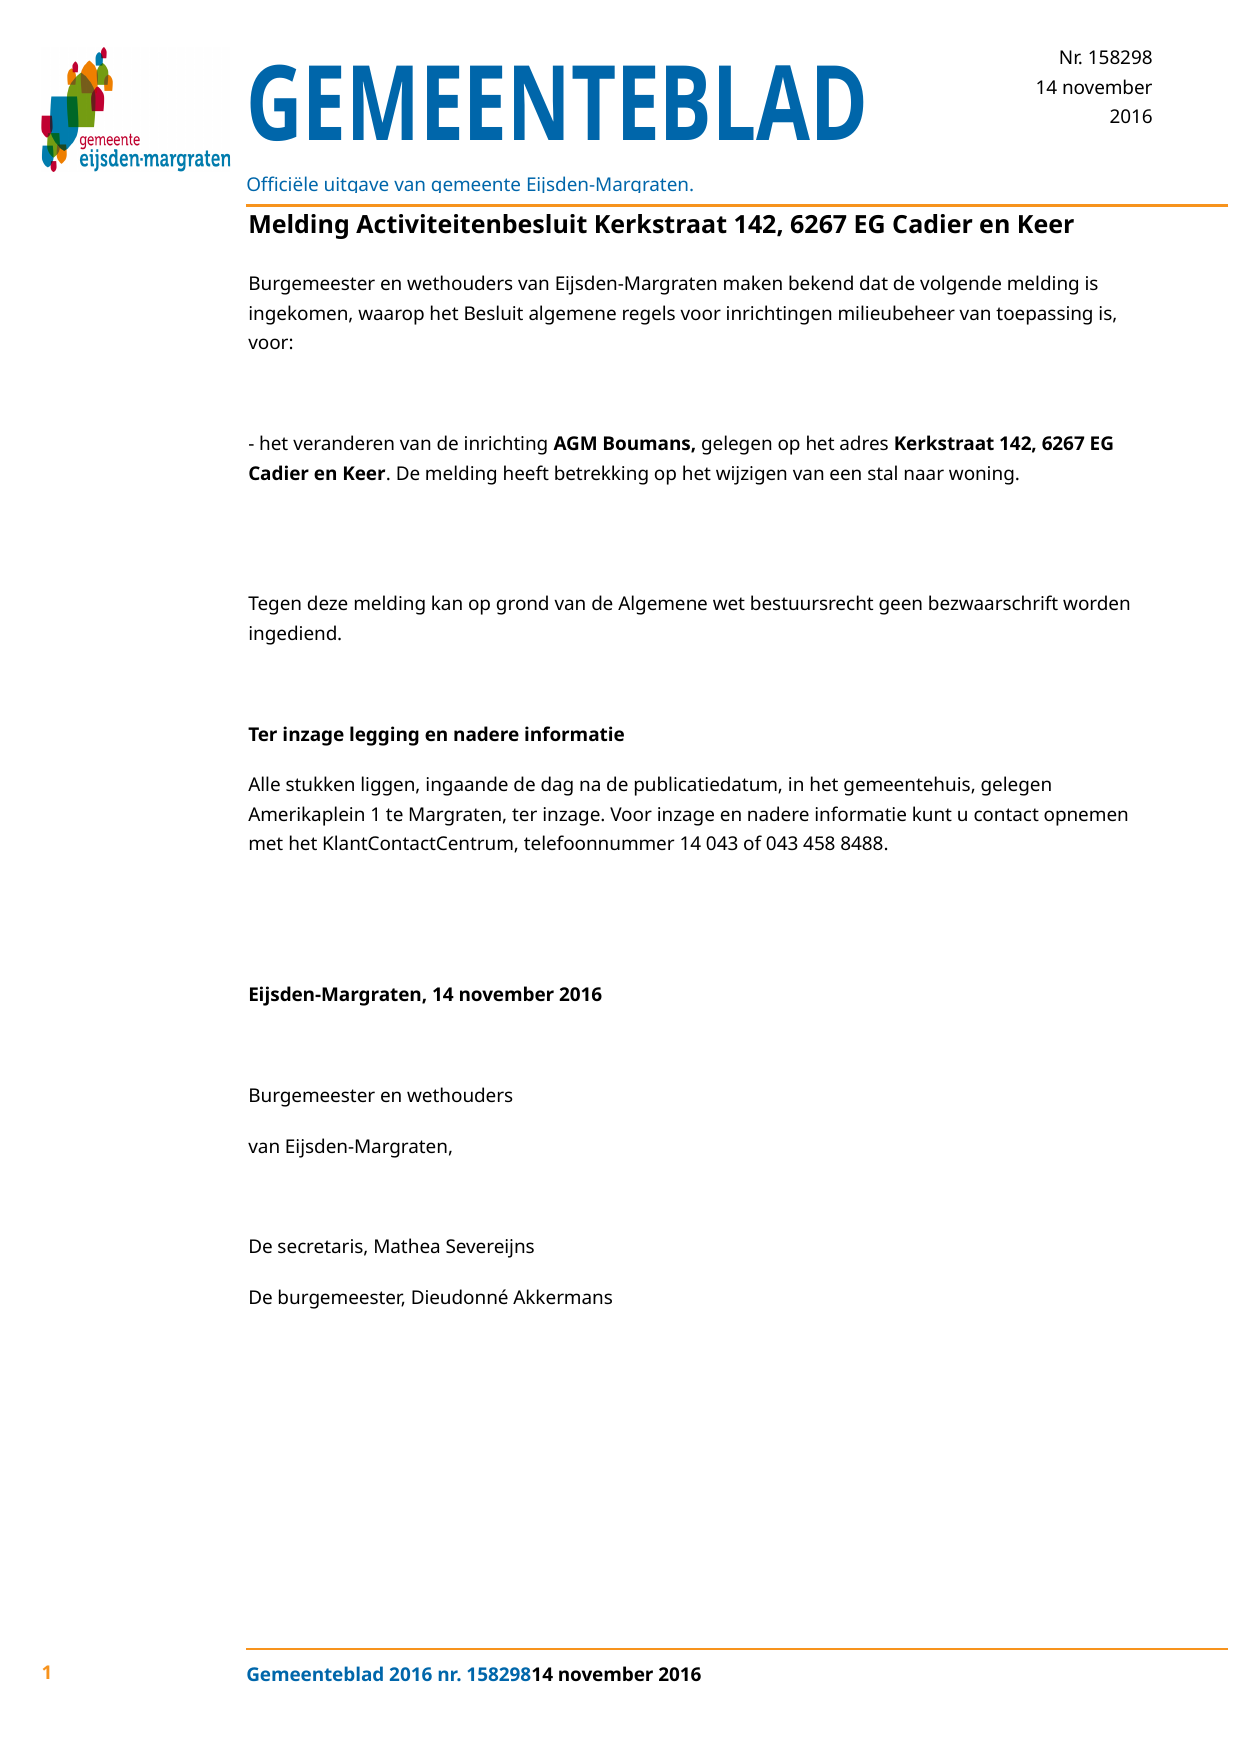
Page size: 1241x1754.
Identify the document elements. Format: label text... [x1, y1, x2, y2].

text Ter inzage legging en nadere informatie [248, 721, 1152, 746]
text Tegen deze melding kan op grond van de Algemene wet bestuursrecht geen bezwaarschrift worden ingediend. [248, 590, 1152, 646]
text - het veranderen van de inrichting AGM Boumans, gelegen op het adres Kerkstraat 142, 6267 EG Cadier en Keer. De melding heeft betrekking op het wijzigen van een stal naar woning. [248, 430, 1152, 486]
text Melding Activiteitenbesluit Kerkstraat 142, 6267 EG Cadier en Keer [248, 207, 1152, 241]
text Alle stukken liggen, ingaande de dag na de publicatiedatum, in het gemeentehuis, gelegen Amerikaplein 1 te Margraten, ter inzage. Voor inzage en nadere informatie kunt u contact opnemen met het KlantContactCentrum, telefoonnummer 14 043 of 043 458 8488. [248, 771, 1152, 856]
picture [41, 47, 231, 172]
text van Eijsden-Margraten, [248, 1133, 1152, 1158]
text Eijsden-Margraten, 14 november 2016 [248, 982, 1152, 1007]
text De burgemeester, Dieudonné Akkermans [248, 1284, 1152, 1310]
text De secretaris, Mathea Severeijns [248, 1234, 1152, 1259]
text Burgemeester en wethouders [248, 1082, 1152, 1108]
text Burgemeester en wethouders van Eijsden-Margraten maken bekend dat de volgende melding is ingekomen, waarop het Besluit algemene regels voor inrichtingen milieubeheer van toepassing is, voor: [248, 270, 1152, 355]
